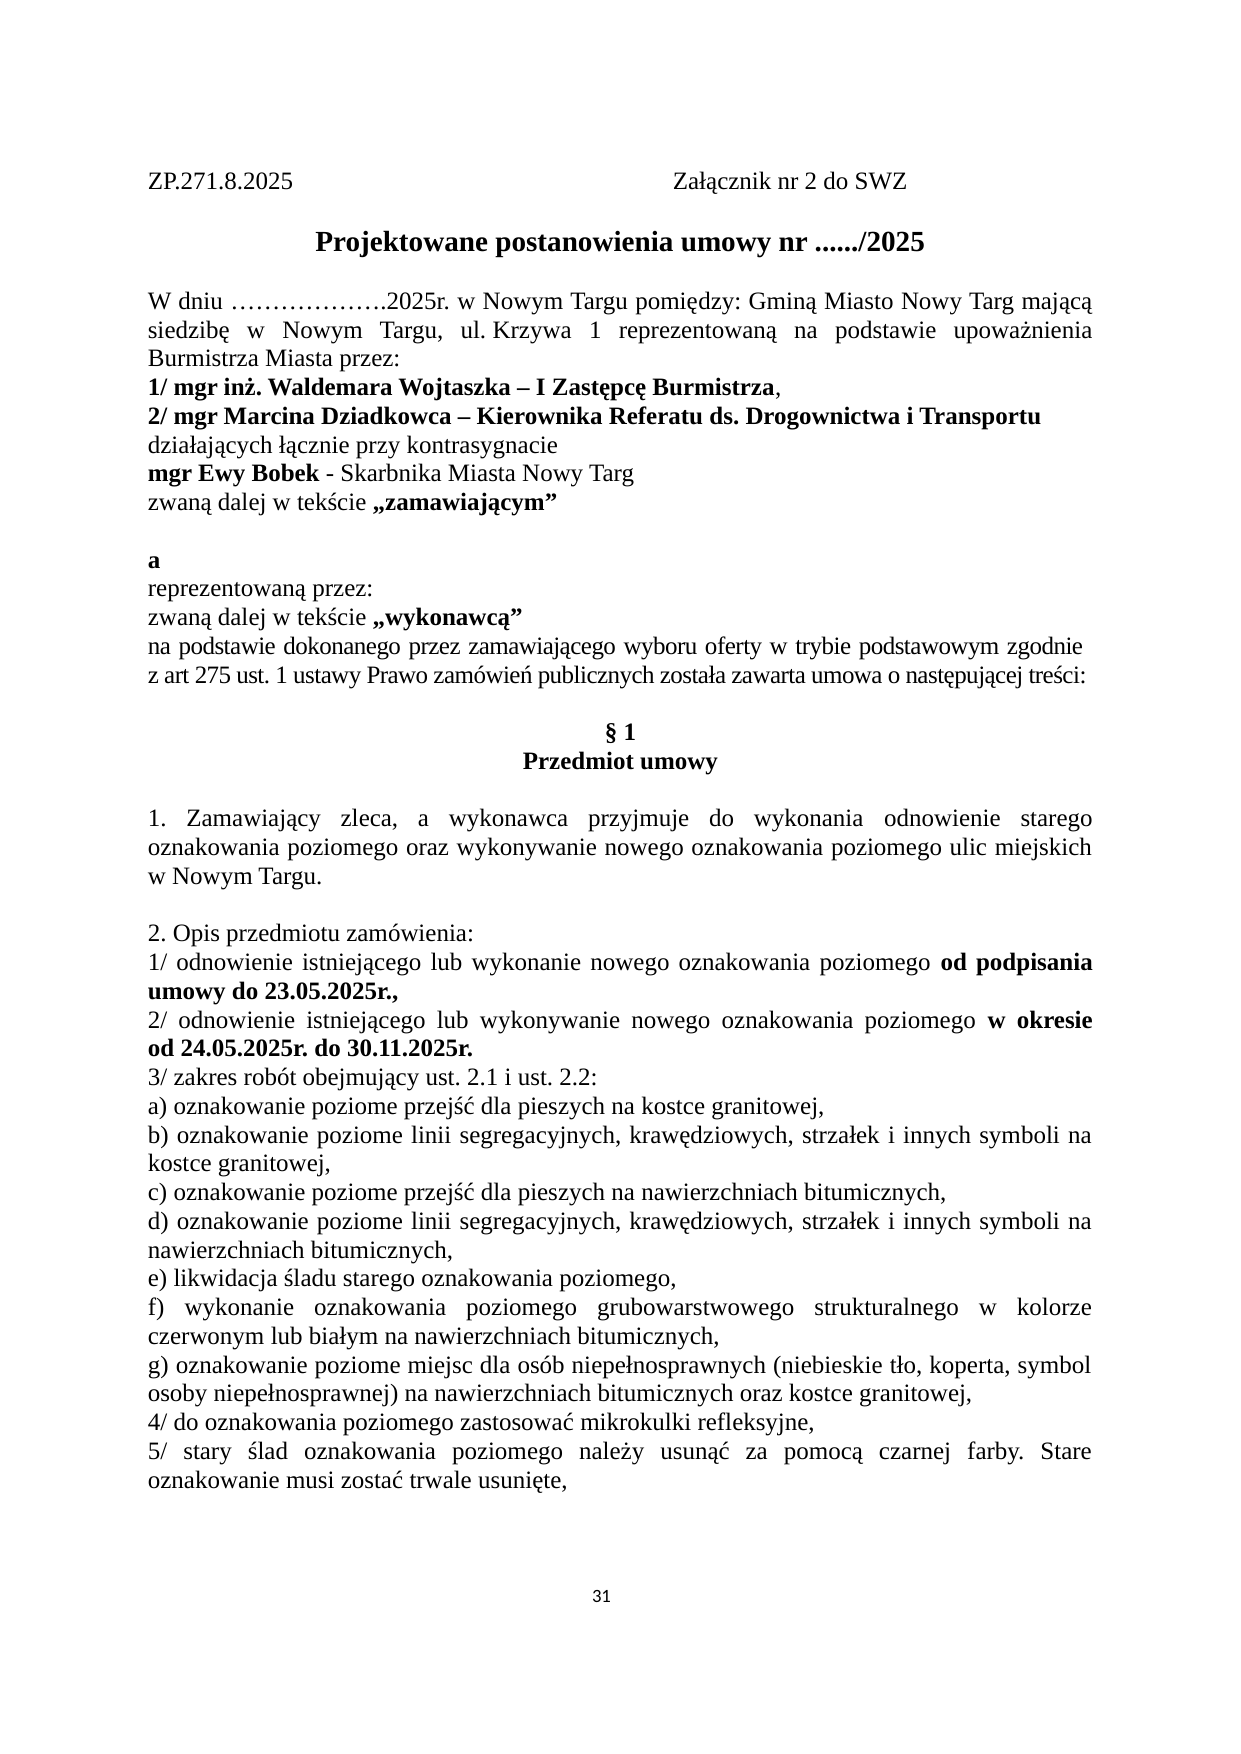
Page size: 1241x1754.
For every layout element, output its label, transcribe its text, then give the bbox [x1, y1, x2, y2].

text zwaną dalej w tekście „zamawiającym” [148, 487, 1093, 516]
text 1. Zamawiający zleca, a wykonawca przyjmuje do wykonania odnowienie starego oznakowania poziomego oraz wykonywanie nowego oznakowania poziomego ulic miejskich w Nowym Targu. [148, 803, 1093, 890]
text zwaną dalej w tekście „wykonawcą” [148, 602, 1093, 631]
text § 1 [148, 717, 1093, 746]
subtitle Projektowane postanowienia umowy nr ....../2025 [148, 224, 1093, 257]
text e) likwidacja śladu starego oznakowania poziomego, [148, 1263, 1093, 1292]
text 2/ odnowienie istniejącego lub wykonywanie nowego oznakowania poziomego w okresie od 24.05.2025r. do 30.11.2025r. [148, 1005, 1093, 1062]
text 3/ zakres robót obejmujący ust. 2.1 i ust. 2.2: [148, 1062, 1093, 1091]
text 4/ do oznakowania poziomego zastosować mikrokulki refleksyjne, [148, 1407, 1093, 1436]
text 5/ stary ślad oznakowania poziomego należy usunąć za pomocą czarnej farby. Stare oznakowanie musi zostać trwale usunięte, [148, 1436, 1093, 1493]
text 2/ mgr Marcina Dziadkowca – Kierownika Referatu ds. Drogownictwa i Transportu [148, 401, 1093, 430]
text Przedmiot umowy [148, 746, 1093, 775]
text a [148, 545, 1093, 573]
text ZP.271.8.2025 Załącznik nr 2 do SWZ [148, 166, 1093, 195]
text mgr Ewy Bobek - Skarbnika Miasta Nowy Targ [148, 458, 1093, 487]
text działających łącznie przy kontrasygnacie [148, 430, 1093, 458]
text c) oznakowanie poziome przejść dla pieszych na nawierzchniach bitumicznych, [148, 1177, 1093, 1206]
text d) oznakowanie poziome linii segregacyjnych, krawędziowych, strzałek i innych symboli na nawierzchniach bitumicznych, [148, 1206, 1093, 1263]
text na podstawie dokonanego przez zamawiającego wyboru oferty w trybie podstawowym zgodnie z art 275 ust. 1 ustawy Prawo zamówień publicznych została zawarta umowa o następującej treści: [148, 631, 1093, 688]
text 1/ mgr inż. Waldemara Wojtaszka – I Zastępcę Burmistrza, [148, 372, 1093, 401]
text 2. Opis przedmiotu zamówienia: [148, 918, 1093, 947]
text a) oznakowanie poziome przejść dla pieszych na kostce granitowej, [148, 1091, 1093, 1120]
text 1/ odnowienie istniejącego lub wykonanie nowego oznakowania poziomego od podpisania umowy do 23.05.2025r., [148, 947, 1093, 1005]
text W dniu ……………….2025r. w Nowym Targu pomiędzy: Gminą Miasto Nowy Targ mającą siedzibę w Nowym Targu, ul. Krzywa 1 reprezentowaną na podstawie upoważnienia Burmistrza Miasta przez: [148, 286, 1093, 372]
text g) oznakowanie poziome miejsc dla osób niepełnosprawnych (niebieskie tło, koperta, symbol osoby niepełnosprawnej) na nawierzchniach bitumicznych oraz kostce granitowej, [148, 1350, 1093, 1407]
text b) oznakowanie poziome linii segregacyjnych, krawędziowych, strzałek i innych symboli na kostce granitowej, [148, 1120, 1093, 1177]
text f) wykonanie oznakowania poziomego grubowarstwowego strukturalnego w kolorze czerwonym lub białym na nawierzchniach bitumicznych, [148, 1292, 1093, 1350]
text reprezentowaną przez: [148, 573, 1093, 602]
